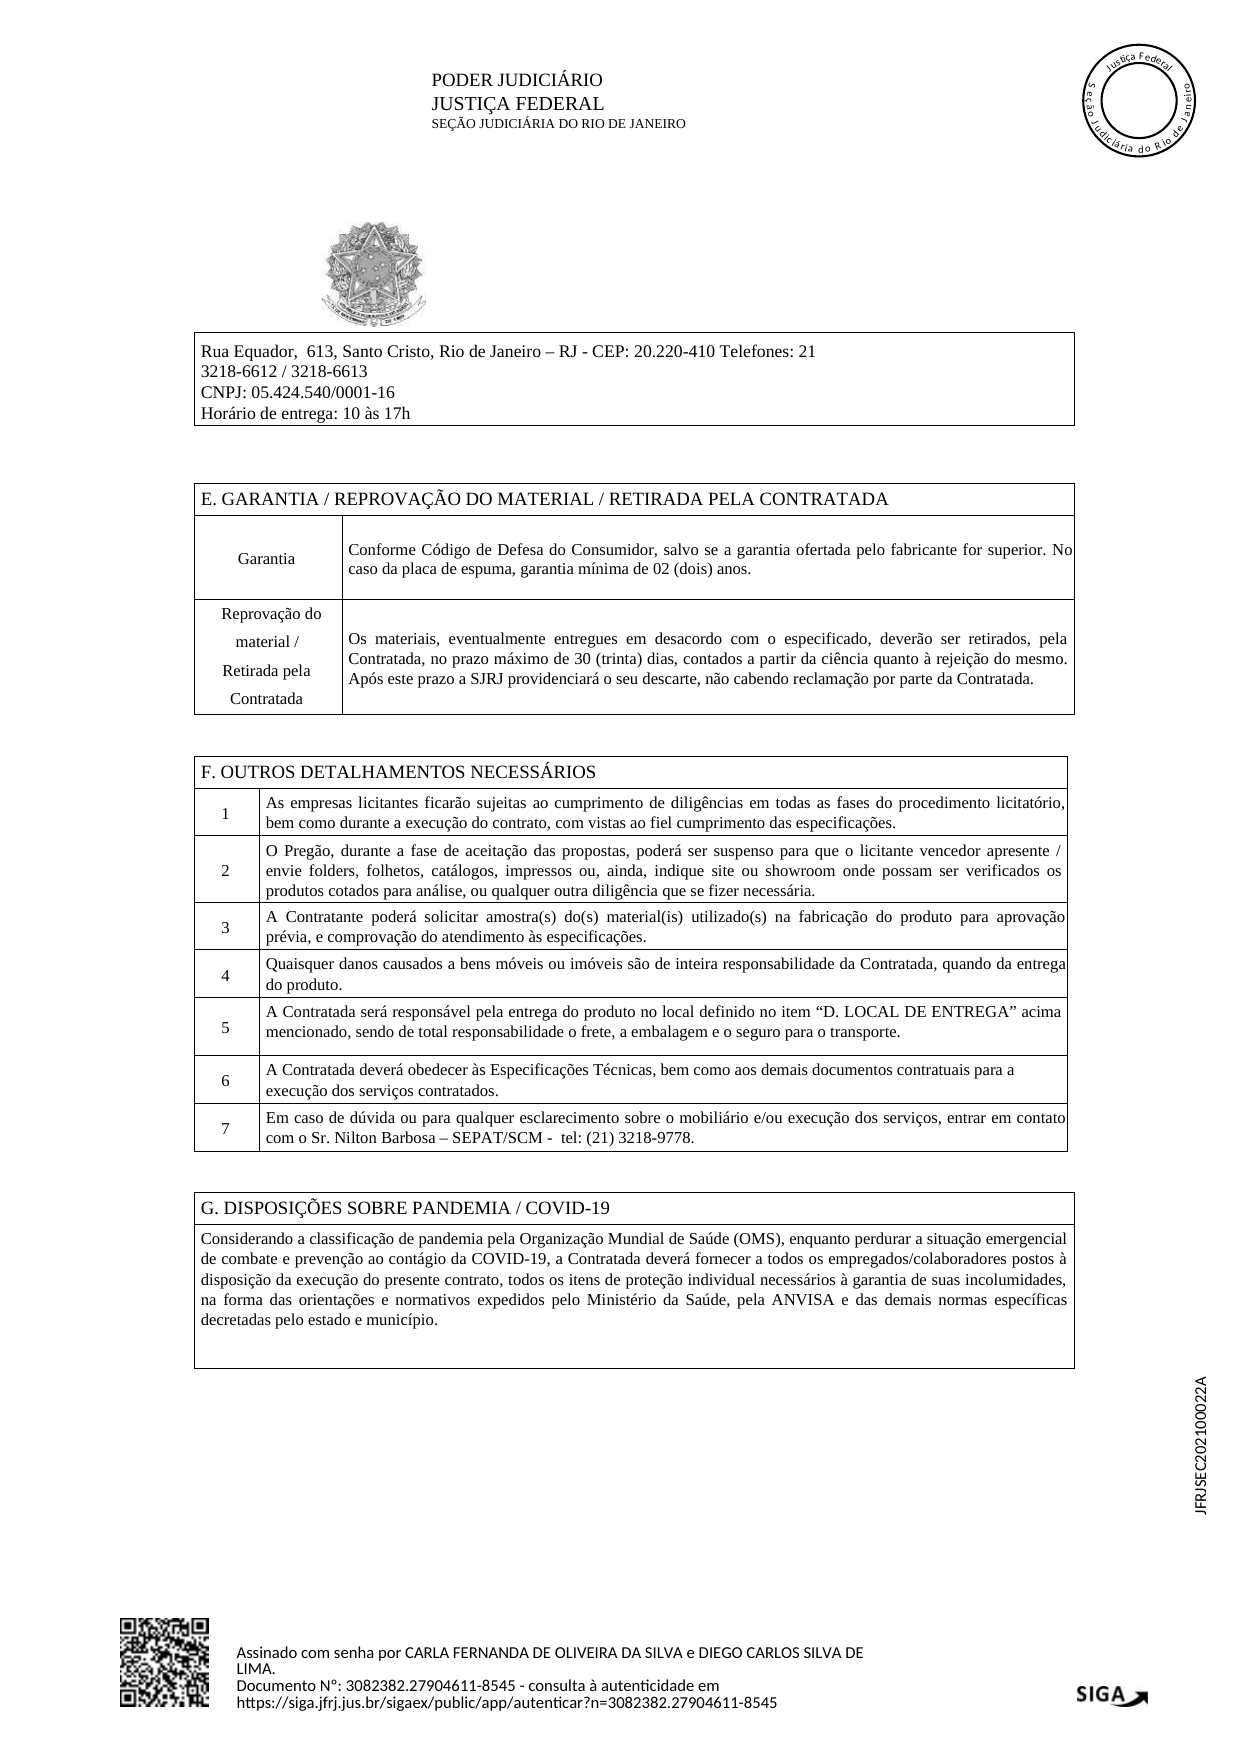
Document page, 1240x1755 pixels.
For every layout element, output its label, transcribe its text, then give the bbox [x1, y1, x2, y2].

table_cell As empresas licitantes ficarão sujeitas ao cumprimento de diligências em todas as fases do procedimento licitatório, bem como durante a execução do contrato, com vistas ao fiel cumprimento das especificações. [260, 789, 1067, 835]
table_cell Os materiais, eventualmente entregues em desacordo com o especificado, deverão ser retirados, pela Contratada, no prazo máximo de 30 (trinta) dias, contados a partir da ciência quanto à rejeição do mesmo. Após este prazo a SJRJ providenciará o seu descarte, não cabendo reclamação por parte da Contratada. [343, 600, 1074, 714]
table_cell Quaisquer danos causados a bens móveis ou imóveis são de inteira responsabilidade da Contratada, quando da entrega do produto. [260, 950, 1067, 997]
table_cell 2 [195, 836, 259, 902]
table_header G. DISPOSIÇÕES SOBRE PANDEMIA / COVID-19 [195, 1193, 1074, 1224]
table_header E. GARANTIA / REPROVAÇÃO DO MATERIAL / RETIRADA PELA CONTRATADA [195, 484, 1074, 514]
table_cell 6 [195, 1056, 259, 1103]
table_cell Em caso de dúvida ou para qualquer esclarecimento sobre o mobiliário e/ou execução dos serviços, entrar em contato com o Sr. Nilton Barbosa – SEPAT/SCM - tel: (21) 3218-9778. [260, 1104, 1067, 1151]
table_cell 1 [195, 789, 259, 835]
table_cell Considerando a classificação de pandemia pela Organização Mundial de Saúde (OMS), enquanto perdurar a situação emergencial de combate e prevenção ao contágio da COVID-19, a Contratada deverá fornecer a todos os empregados/colaboradores postos à disposição da execução do presente contrato, todos os itens de proteção individual necessários à garantia de suas incolumidades, na forma das orientações e normativos expedidos pelo Ministério da Saúde, pela ANVISA e das demais normas específicas decretadas pelo estado e município. [195, 1225, 1074, 1368]
table_cell A Contratante poderá solicitar amostra(s) do(s) material(is) utilizado(s) na fabricação do produto para aprovação prévia, e comprovação do atendimento às especificações. [260, 903, 1067, 949]
table_cell 5 [195, 998, 259, 1055]
table_cell Rua Equador, 613, Santo Cristo, Rio de Janeiro – RJ - CEP: 20.220-410 Telefones: 21 3218-6612 / 3218-6613 CNPJ: 05.424.540/0001-16 Horário de entrega: 10 às 17h [195, 333, 1074, 425]
table_header F. OUTROS DETALHAMENTOS NECESSÁRIOS [195, 757, 1067, 788]
table_cell 7 [195, 1104, 259, 1151]
table_cell A Contratada deverá obedecer às Especificações Técnicas, bem como aos demais documentos contratuais para a execução dos serviços contratados. [260, 1056, 1067, 1103]
table_cell 3 [195, 903, 259, 949]
table_cell Conforme Código de Defesa do Consumidor, salvo se a garantia ofertada pelo fabricante for superior. No caso da placa de espuma, garantia mínima de 02 (dois) anos. [343, 516, 1074, 599]
table_cell Garantia [195, 516, 342, 599]
table_cell A Contratada será responsável pela entrega do produto no local definido no item “D. LOCAL DE ENTREGA” acima mencionado, sendo de total responsabilidade o frete, a embalagem e o seguro para o transporte. [260, 998, 1067, 1055]
table_cell 4 [195, 950, 259, 997]
table_cell Reprovação do material / Retirada pela Contratada [195, 600, 342, 714]
table_cell O Pregão, durante a fase de aceitação das propostas, poderá ser suspenso para que o licitante vencedor apresente / envie folders, folhetos, catálogos, impressos ou, ainda, indique site ou showroom onde possam ser verificados os produtos cotados para análise, ou qualquer outra diligência que se fizer necessária. [260, 836, 1067, 902]
